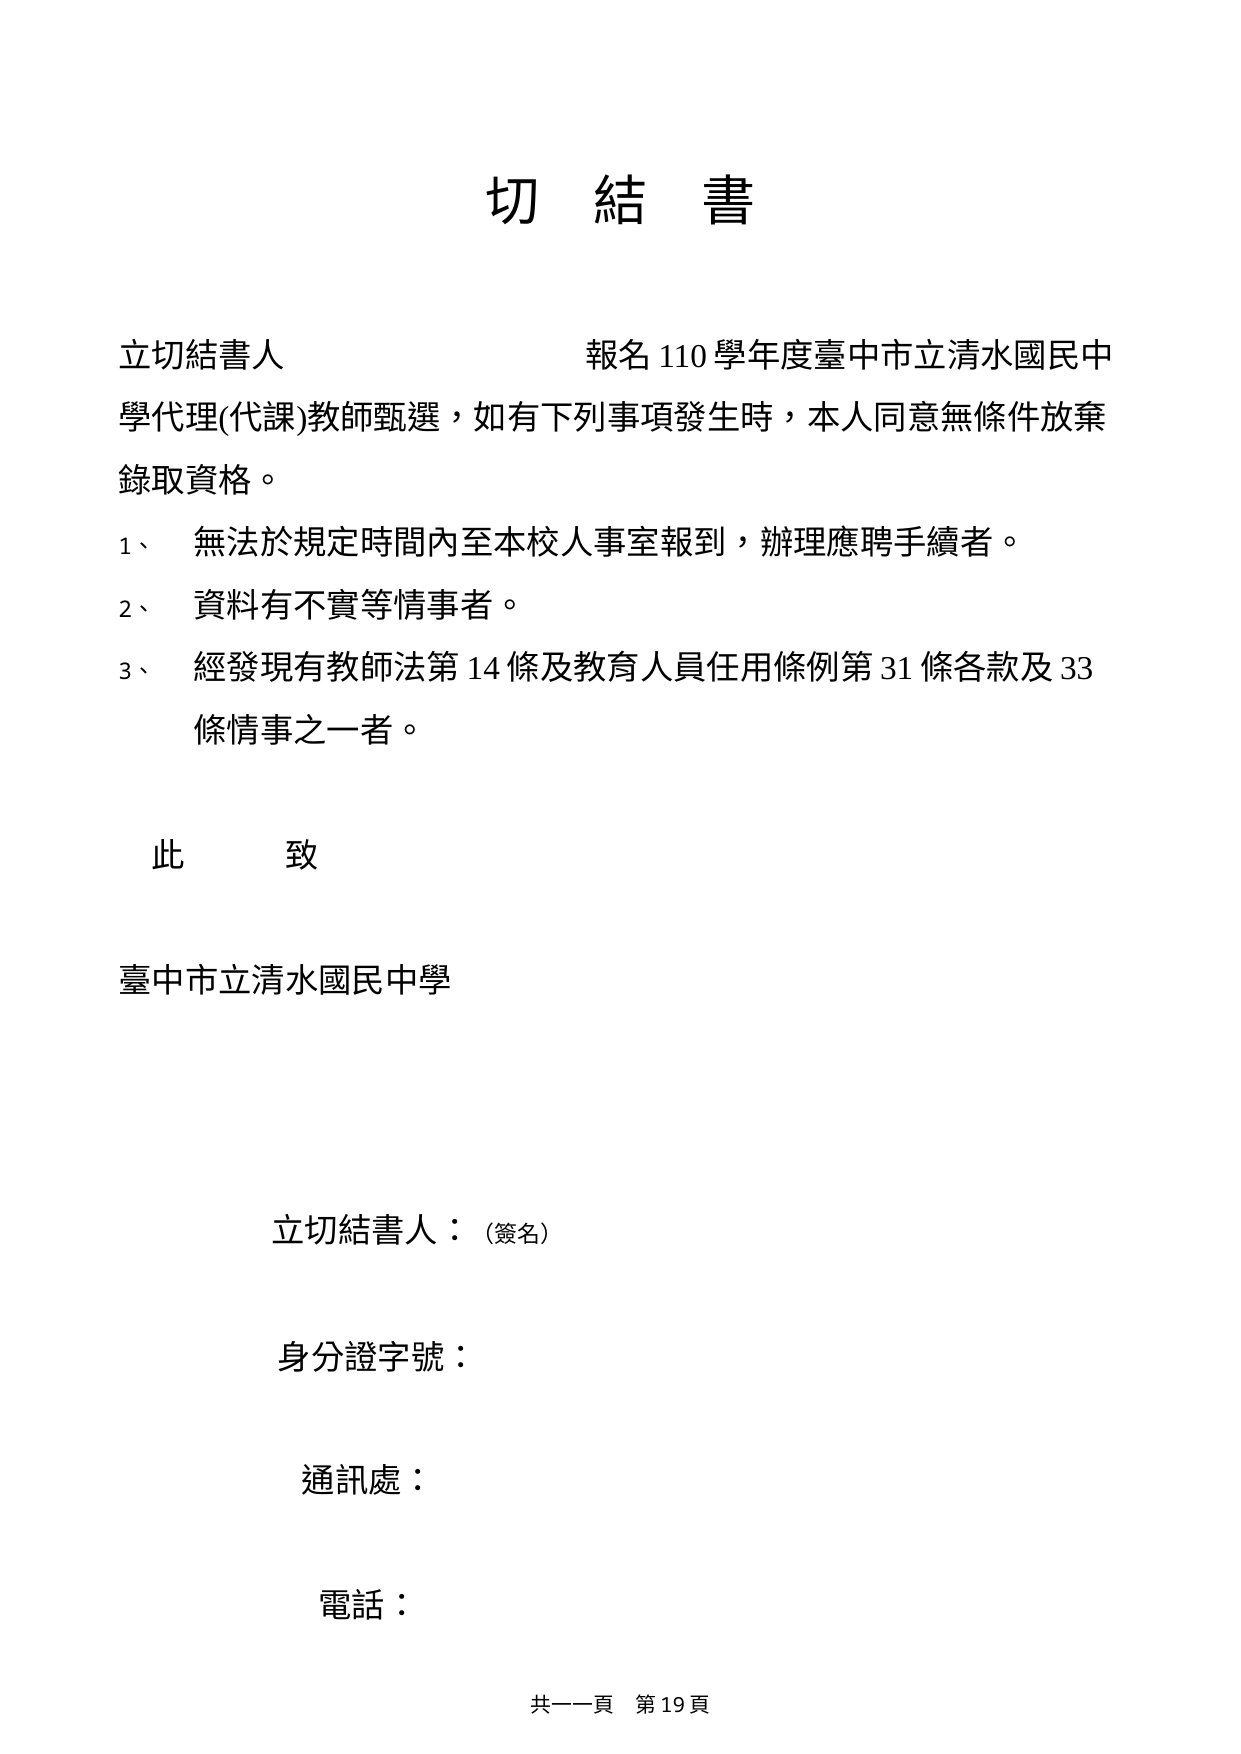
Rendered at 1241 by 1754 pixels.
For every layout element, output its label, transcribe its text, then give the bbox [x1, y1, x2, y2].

text 此 致 [118, 811, 1122, 874]
text 身分證字號： [118, 1311, 1122, 1374]
text 通訊處： [118, 1436, 1122, 1499]
text 立切結書人 報名110學年度臺中市立清水國民中學代理(代課)教師甄選，如有下列事項發生時，本人同意無條件放棄錄取資格。 [118, 311, 1122, 499]
list 經發現有教師法第14條及教育人員任用條例第31條各款及33條情事之一者。 [118, 624, 1122, 749]
list 無法於規定時間內至本校人事室報到，辦理應聘手續者。 [118, 499, 1122, 561]
list 資料有不實等情事者。 [118, 561, 1122, 624]
text 立切結書人：（簽名） [118, 1186, 1122, 1249]
text 電話： [118, 1561, 1122, 1624]
text 切 結 書 [118, 124, 1122, 249]
text 臺中市立清水國民中學 [118, 936, 1122, 999]
